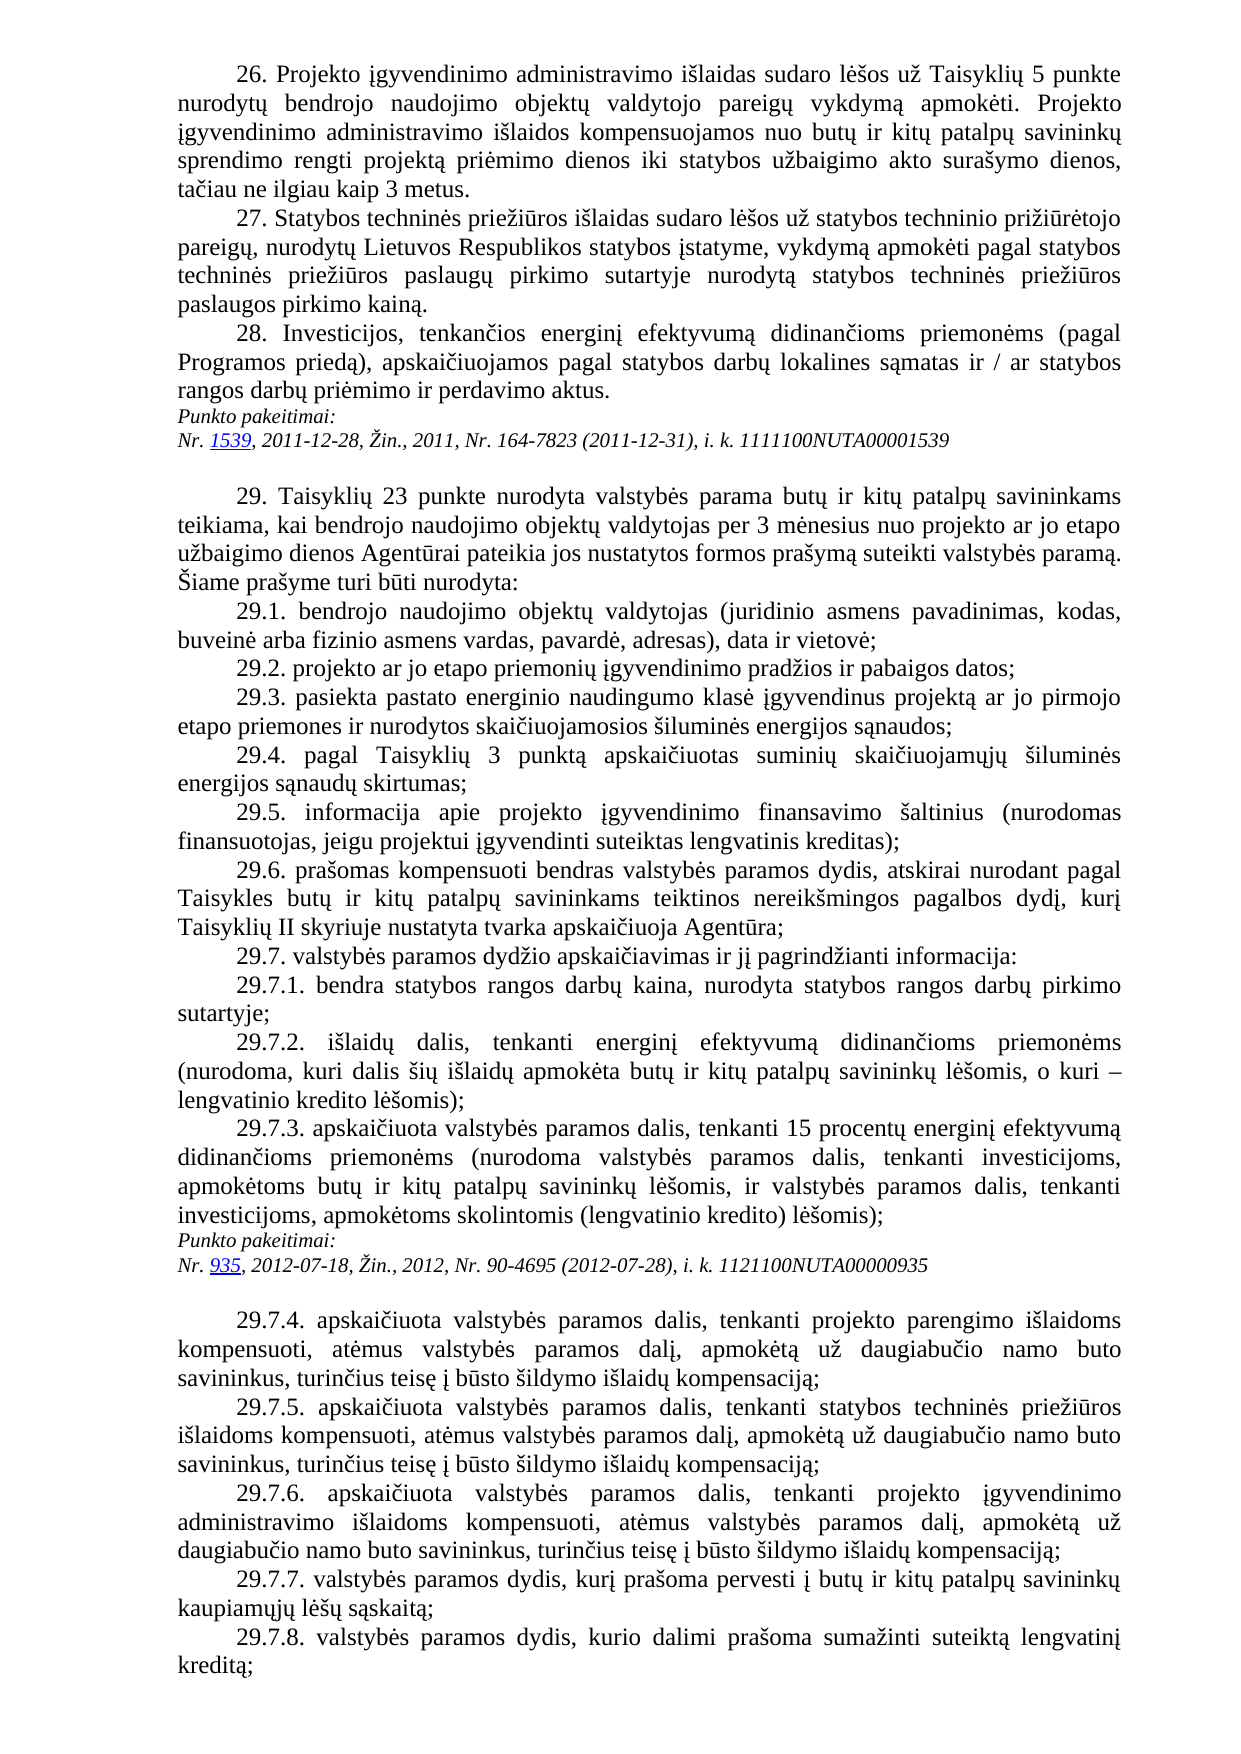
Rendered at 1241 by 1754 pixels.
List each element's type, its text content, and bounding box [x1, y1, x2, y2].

text 29.3. pasiekta pastato energinio naudingumo klasė įgyvendinus projektą ar jo pirmojo etapo priemones ir nurodytos skaičiuojamosios šiluminės energijos sąnaudos; [177, 682, 1122, 740]
text 29.2. projekto ar jo etapo priemonių įgyvendinimo pradžios ir pabaigos datos; [177, 653, 1122, 682]
text 29. Taisyklių 23 punkte nurodyta valstybės parama butų ir kitų patalpų savininkams teikiama, kai bendrojo naudojimo objektų valdytojas per 3 mėnesius nuo projekto ar jo etapo užbaigimo dienos Agentūrai pateikia jos nustatytos formos prašymą suteikti valstybės paramą. Šiame prašyme turi būti nurodyta: [177, 481, 1122, 596]
text 29.7.4. apskaičiuota valstybės paramos dalis, tenkanti projekto parengimo išlaidoms kompensuoti, atėmus valstybės paramos dalį, apmokėtą už daugiabučio namo buto savininkus, turinčius teisę į būsto šildymo išlaidų kompensaciją; [177, 1305, 1122, 1392]
text 26. Projekto įgyvendinimo administravimo išlaidas sudaro lėšos už Taisyklių 5 punkte nurodytų bendrojo naudojimo objektų valdytojo pareigų vykdymą apmokėti. Projekto įgyvendinimo administravimo išlaidos kompensuojamos nuo butų ir kitų patalpų savininkų sprendimo rengti projektą priėmimo dienos iki statybos užbaigimo akto surašymo dienos, tačiau ne ilgiau kaip 3 metus. [177, 59, 1122, 203]
text Nr. 935, 2012-07-18, Žin., 2012, Nr. 90-4695 (2012-07-28), i. k. 1121100NUTA00000935 [177, 1252, 1122, 1277]
text 29.7.5. apskaičiuota valstybės paramos dalis, tenkanti statybos techninės priežiūros išlaidoms kompensuoti, atėmus valstybės paramos dalį, apmokėtą už daugiabučio namo buto savininkus, turinčius teisę į būsto šildymo išlaidų kompensaciją; [177, 1392, 1122, 1478]
text Punkto pakeitimai: [177, 1228, 1122, 1252]
text 29.7.1. bendra statybos rangos darbų kaina, nurodyta statybos rangos darbų pirkimo sutartyje; [177, 970, 1122, 1027]
text 29.6. prašomas kompensuoti bendras valstybės paramos dydis, atskirai nurodant pagal Taisykles butų ir kitų patalpų savininkams teiktinos nereikšmingos pagalbos dydį, kurį Taisyklių II skyriuje nustatyta tvarka apskaičiuoja Agentūra; [177, 855, 1122, 941]
text Nr. 1539, 2011-12-28, Žin., 2011, Nr. 164-7823 (2011-12-31), i. k. 1111100NUTA00001539 [177, 428, 1122, 452]
text 29.7. valstybės paramos dydžio apskaičiavimas ir jį pagrindžianti informacija: [177, 941, 1122, 970]
text 29.7.3. apskaičiuota valstybės paramos dalis, tenkanti 15 procentų energinį efektyvumą didinančioms priemonėms (nurodoma valstybės paramos dalis, tenkanti investicijoms, apmokėtoms butų ir kitų patalpų savininkų lėšomis, ir valstybės paramos dalis, tenkanti investicijoms, apmokėtoms skolintomis (lengvatinio kredito) lėšomis); [177, 1113, 1122, 1228]
text 27. Statybos techninės priežiūros išlaidas sudaro lėšos už statybos techninio prižiūrėtojo pareigų, nurodytų Lietuvos Respublikos statybos įstatyme, vykdymą apmokėti pagal statybos techninės priežiūros paslaugų pirkimo sutartyje nurodytą statybos techninės priežiūros paslaugos pirkimo kainą. [177, 203, 1122, 318]
text 29.4. pagal Taisyklių 3 punktą apskaičiuotas suminių skaičiuojamųjų šiluminės energijos sąnaudų skirtumas; [177, 740, 1122, 797]
text 29.7.6. apskaičiuota valstybės paramos dalis, tenkanti projekto įgyvendinimo administravimo išlaidoms kompensuoti, atėmus valstybės paramos dalį, apmokėtą už daugiabučio namo buto savininkus, turinčius teisę į būsto šildymo išlaidų kompensaciją; [177, 1478, 1122, 1564]
text 29.7.7. valstybės paramos dydis, kurį prašoma pervesti į butų ir kitų patalpų savininkų kaupiamųjų lėšų sąskaitą; [177, 1564, 1122, 1622]
text 29.7.8. valstybės paramos dydis, kurio dalimi prašoma sumažinti suteiktą lengvatinį kreditą; [177, 1622, 1122, 1679]
text Punkto pakeitimai: [177, 404, 1122, 428]
text 28. Investicijos, tenkančios energinį efektyvumą didinančioms priemonėms (pagal Programos priedą), apskaičiuojamos pagal statybos darbų lokalines sąmatas ir / ar statybos rangos darbų priėmimo ir perdavimo aktus. [177, 318, 1122, 404]
text 29.5. informacija apie projekto įgyvendinimo finansavimo šaltinius (nurodomas finansuotojas, jeigu projektui įgyvendinti suteiktas lengvatinis kreditas); [177, 797, 1122, 855]
text 29.1. bendrojo naudojimo objektų valdytojas (juridinio asmens pavadinimas, kodas, buveinė arba fizinio asmens vardas, pavardė, adresas), data ir vietovė; [177, 596, 1122, 653]
text 29.7.2. išlaidų dalis, tenkanti energinį efektyvumą didinančioms priemonėms (nurodoma, kuri dalis šių išlaidų apmokėta butų ir kitų patalpų savininkų lėšomis, o kuri –lengvatinio kredito lėšomis); [177, 1027, 1122, 1113]
